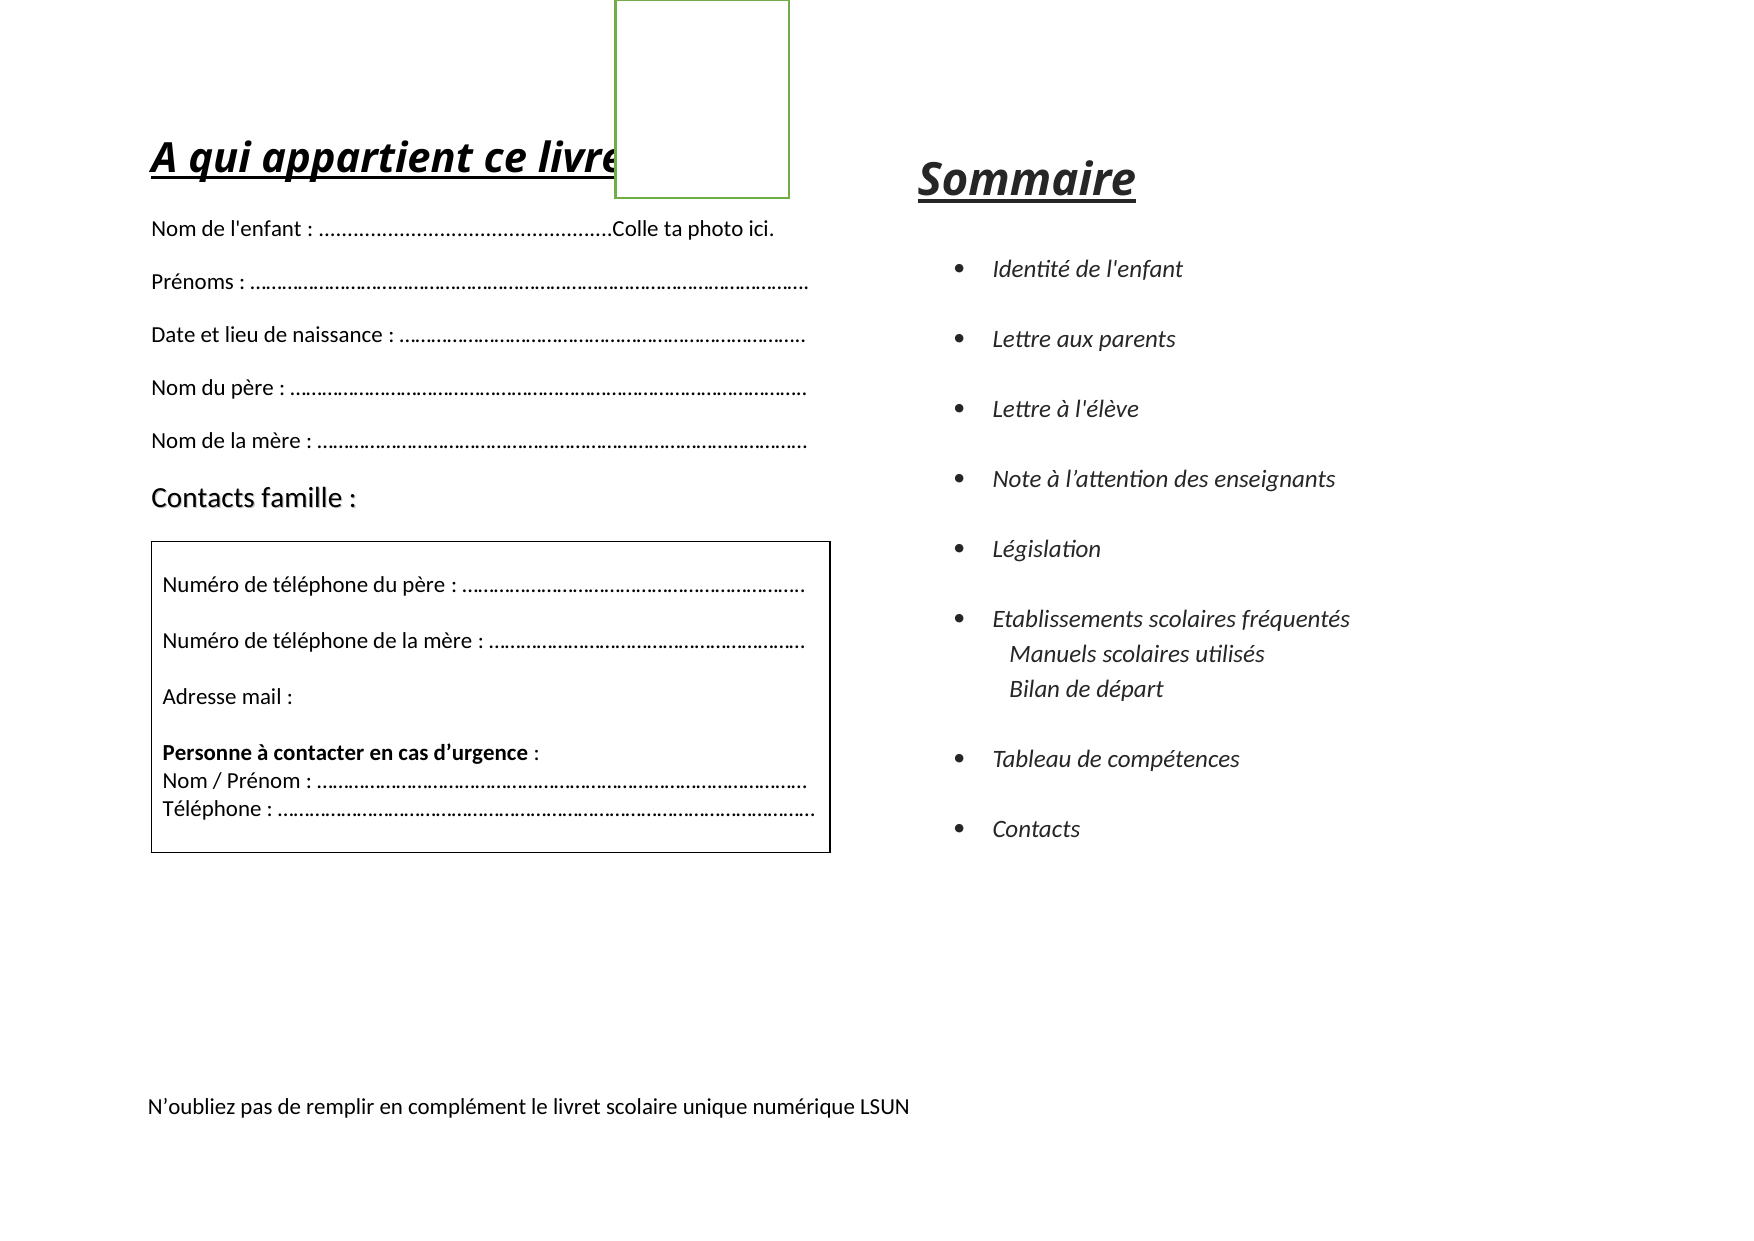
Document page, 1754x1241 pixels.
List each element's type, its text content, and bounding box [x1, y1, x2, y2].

table_header A qui appartient ce livret ? Nom de l'enfant : ...................................................Colle ta photo ici. Prénoms : ……………………………………………………………………………………………. Date et lieu de naissance : ………………………………………………………………….. Nom du père : …………………………………………………………………………………….. Nom de la mère : ………………………………………………………………………………… Contacts famille : Sommaire Identité de l'enfant Lettre aux parents Lettre à l'élève Note à l’attention des enseignants Législation Etablissements scolaires fréquentés Manuels scolaires utilisés Bilan de départ Tableau de compétences Contacts [151, 128, 614, 176]
table_header A qui appartient ce livret ? Nom de l'enfant : ...................................................Colle ta photo ici. Prénoms : ……………………………………………………………………………………………. Date et lieu de naissance : ………………………………………………………………….. Nom du père : …………………………………………………………………………………….. Nom de la mère : ………………………………………………………………………………… Contacts famille : Sommaire Identité de l'enfant Lettre aux parents Lettre à l'élève Note à l’attention des enseignants Législation Etablissements scolaires fréquentés Manuels scolaires utilisés Bilan de départ Tableau de compétences Contacts [151, 128, 837, 1059]
table_header Numéro de téléphone du père : ……………………………………………………….. Numéro de téléphone de la mère : …………………………………………………… Adresse mail : Personne à contacter en cas d’urgence : Nom / Prénom : ………………………………………………………………………………… Téléphone : ………………………………………………………………………………………… [152, 542, 829, 852]
table_header A qui appartient ce livret ? Nom de l'enfant : ...................................................Colle ta photo ici. Prénoms : ……………………………………………………………………………………………. Date et lieu de naissance : ………………………………………………………………….. Nom du père : …………………………………………………………………………………….. Nom de la mère : ………………………………………………………………………………… Contacts famille : Sommaire Identité de l'enfant Lettre aux parents Lettre à l'élève Note à l’attention des enseignants Législation Etablissements scolaires fréquentés Manuels scolaires utilisés Bilan de départ Tableau de compétences Contacts [917, 75, 1603, 915]
